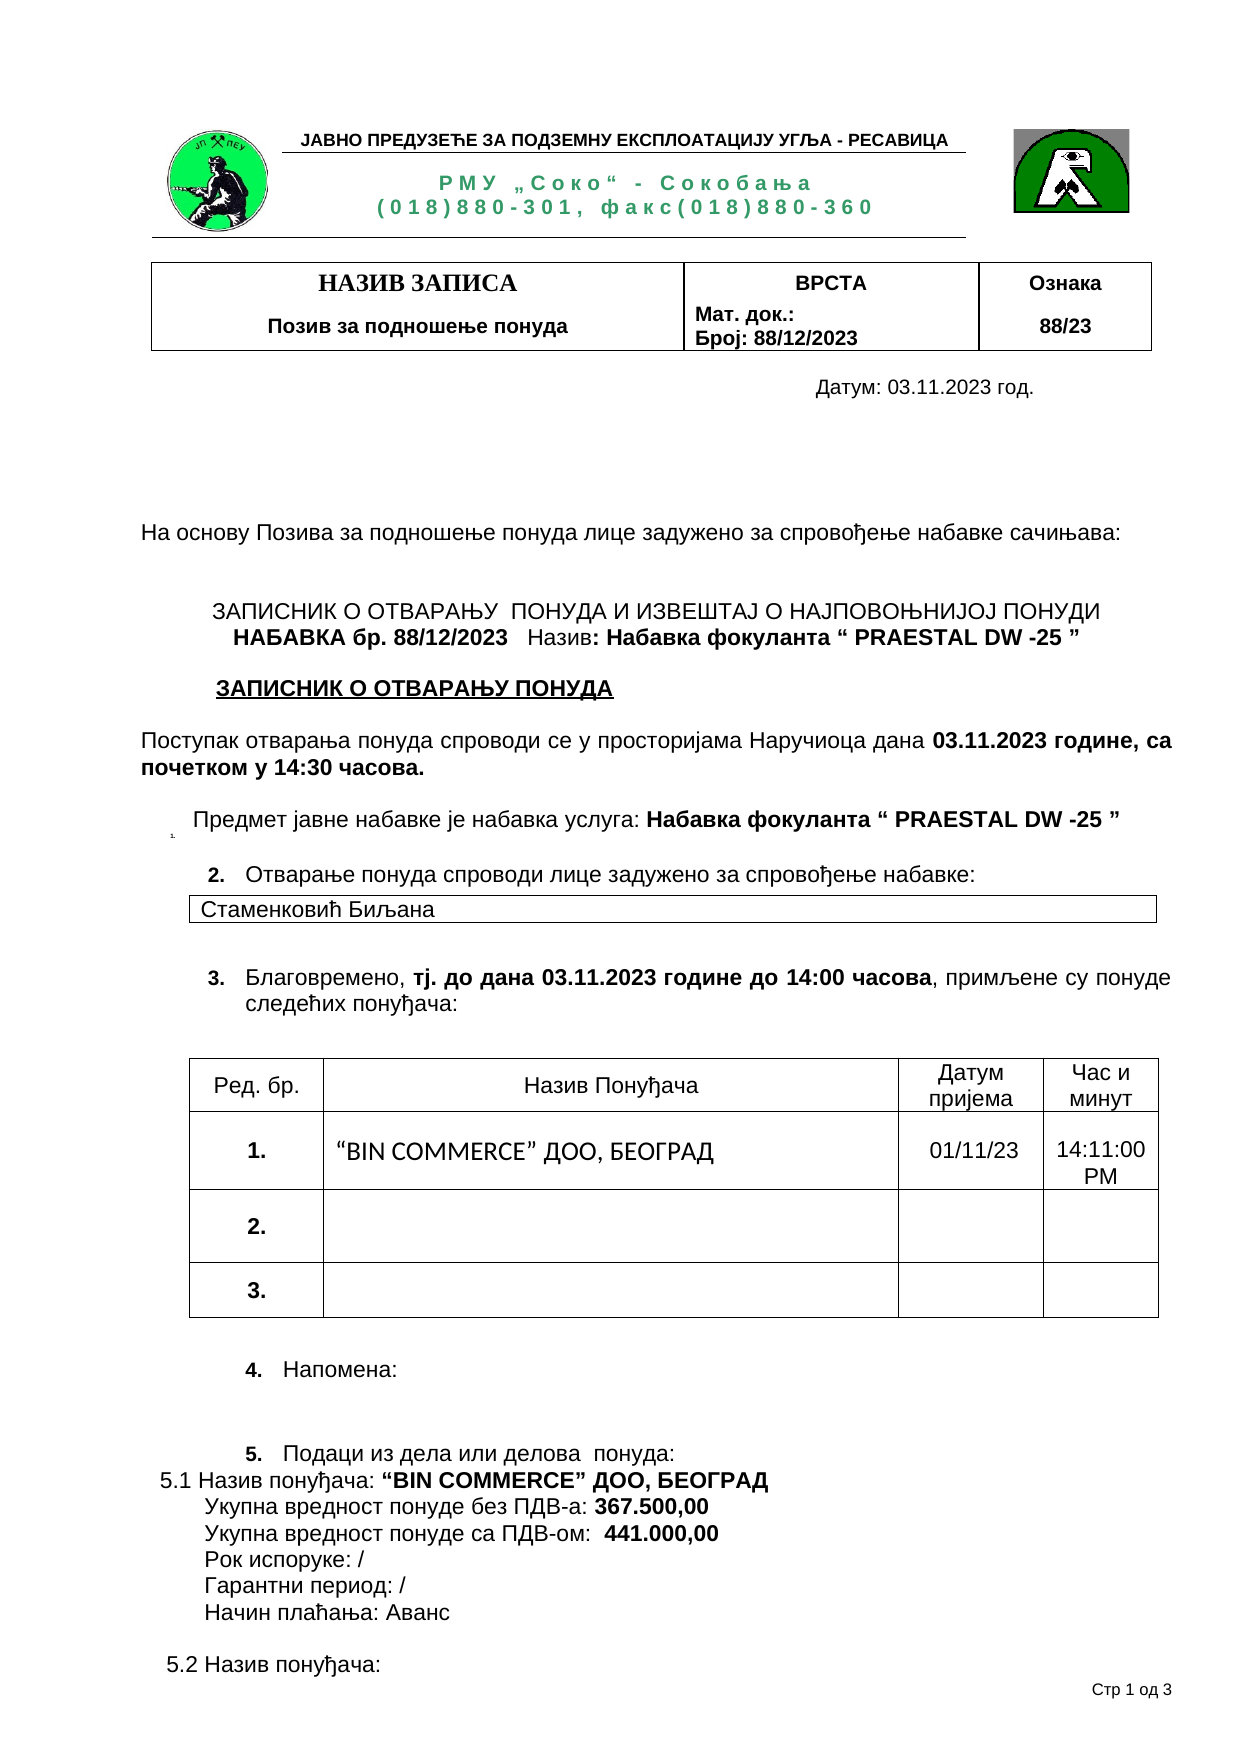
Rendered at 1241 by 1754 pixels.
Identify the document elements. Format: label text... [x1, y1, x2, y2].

table_cell 3. [190, 1263, 323, 1317]
text На основу Позива за подношење понуда лице задужено за спровођење набавке сачињава: [141, 519, 1172, 545]
table_cell 88/23 [980, 302, 1151, 350]
table_header Стаменковић Биљана [190, 896, 1156, 922]
text НАБАВКА бр. 88/12/2023 Назив: Набавка фокуланта “ PRAESTAL DW -25 ” [141, 624, 1172, 651]
text Поступак отварања понуда спроводи се у просторијама Наручиоца дана 03.11.2023 године, са почетком у 14:30 часова. [141, 727, 1172, 780]
text Укупна вредност понуде са ПДВ-ом: 441.000,00 [141, 1519, 1172, 1546]
list Напомена: [245, 1356, 1172, 1383]
table_cell Позив за подношење понуда [152, 302, 683, 350]
list ЗАПИСНИК О ОТВАРАЊУ ПОНУДА [216, 674, 1172, 701]
table_cell [1044, 1190, 1158, 1262]
table_cell [324, 1190, 898, 1262]
text Рок испоруке: / [141, 1546, 1172, 1572]
table_header [152, 130, 282, 237]
table_cell 14:11:00 PM [1044, 1112, 1158, 1189]
table_header [966, 130, 1177, 237]
table_header Датум пријема [899, 1059, 1043, 1111]
table_cell 01/11/23 [899, 1112, 1043, 1189]
table_cell [899, 1263, 1043, 1317]
text 5.2 Назив понуђача: [141, 1651, 1172, 1678]
table_cell 2. [190, 1190, 323, 1262]
picture [1013, 129, 1130, 213]
picture [166, 129, 268, 232]
text Укупна вредност понуде без ПДВ-а: 367.500,00 [141, 1493, 1172, 1519]
table_cell [324, 1263, 898, 1317]
table_header Назив Понуђача [324, 1059, 898, 1111]
list Подаци из дела или делова понуда: [245, 1440, 1172, 1467]
text ЗАПИСНИК О ОТВАРАЊУ ПОНУДА И ИЗВЕШТАЈ О НАЈПОВОЊНИЈОЈ ПОНУДИ [141, 598, 1172, 624]
list Благовремено, тј. до дана 03.11.2023 године до 14:00 часова, примљене су понуде следећих понуђача: [208, 964, 1172, 1017]
text Предмет јавне набавке је набавка услуга: Набавка фокуланта “ PRAESTAL DW -25 ” [141, 806, 1172, 833]
table_cell 1. [190, 1112, 323, 1189]
table_header Час и минут [1044, 1059, 1158, 1111]
table_cell [1044, 1263, 1158, 1317]
table_header НАЗИВ ЗАПИСА [152, 263, 683, 302]
table_cell РМУ „Соко“ - Сокобања (018)880-301, факс(018)880-360 [282, 153, 966, 237]
list Отварање понуда спроводи лице задужено за спровођење набавке: [208, 861, 1172, 888]
table_header Ред. бр. [190, 1059, 323, 1111]
table_cell [899, 1190, 1043, 1262]
text Начин плаћања: Аванс [141, 1598, 1172, 1625]
table_header ЈАВНО ПРЕДУЗЕЋЕ ЗА ПОДЗЕМНУ ЕКСПЛОАТАЦИЈУ УГЉА - РЕСАВИЦА [282, 130, 966, 152]
table_header ВРСТА [685, 263, 978, 302]
text 5.1 Назив понуђача: “BIN COMMERCE” ДОО, БЕОГРАД [141, 1467, 1172, 1493]
table_cell Мат. док.: Број: 88/12/2023 [685, 302, 978, 350]
table_cell “BIN COMMERCE” ДОО, БЕОГРАД [324, 1112, 898, 1189]
table_header Ознака [980, 263, 1151, 302]
text Датум: 03.11.2023 год. [141, 375, 1172, 399]
text Гарантни период: / [141, 1572, 1172, 1598]
